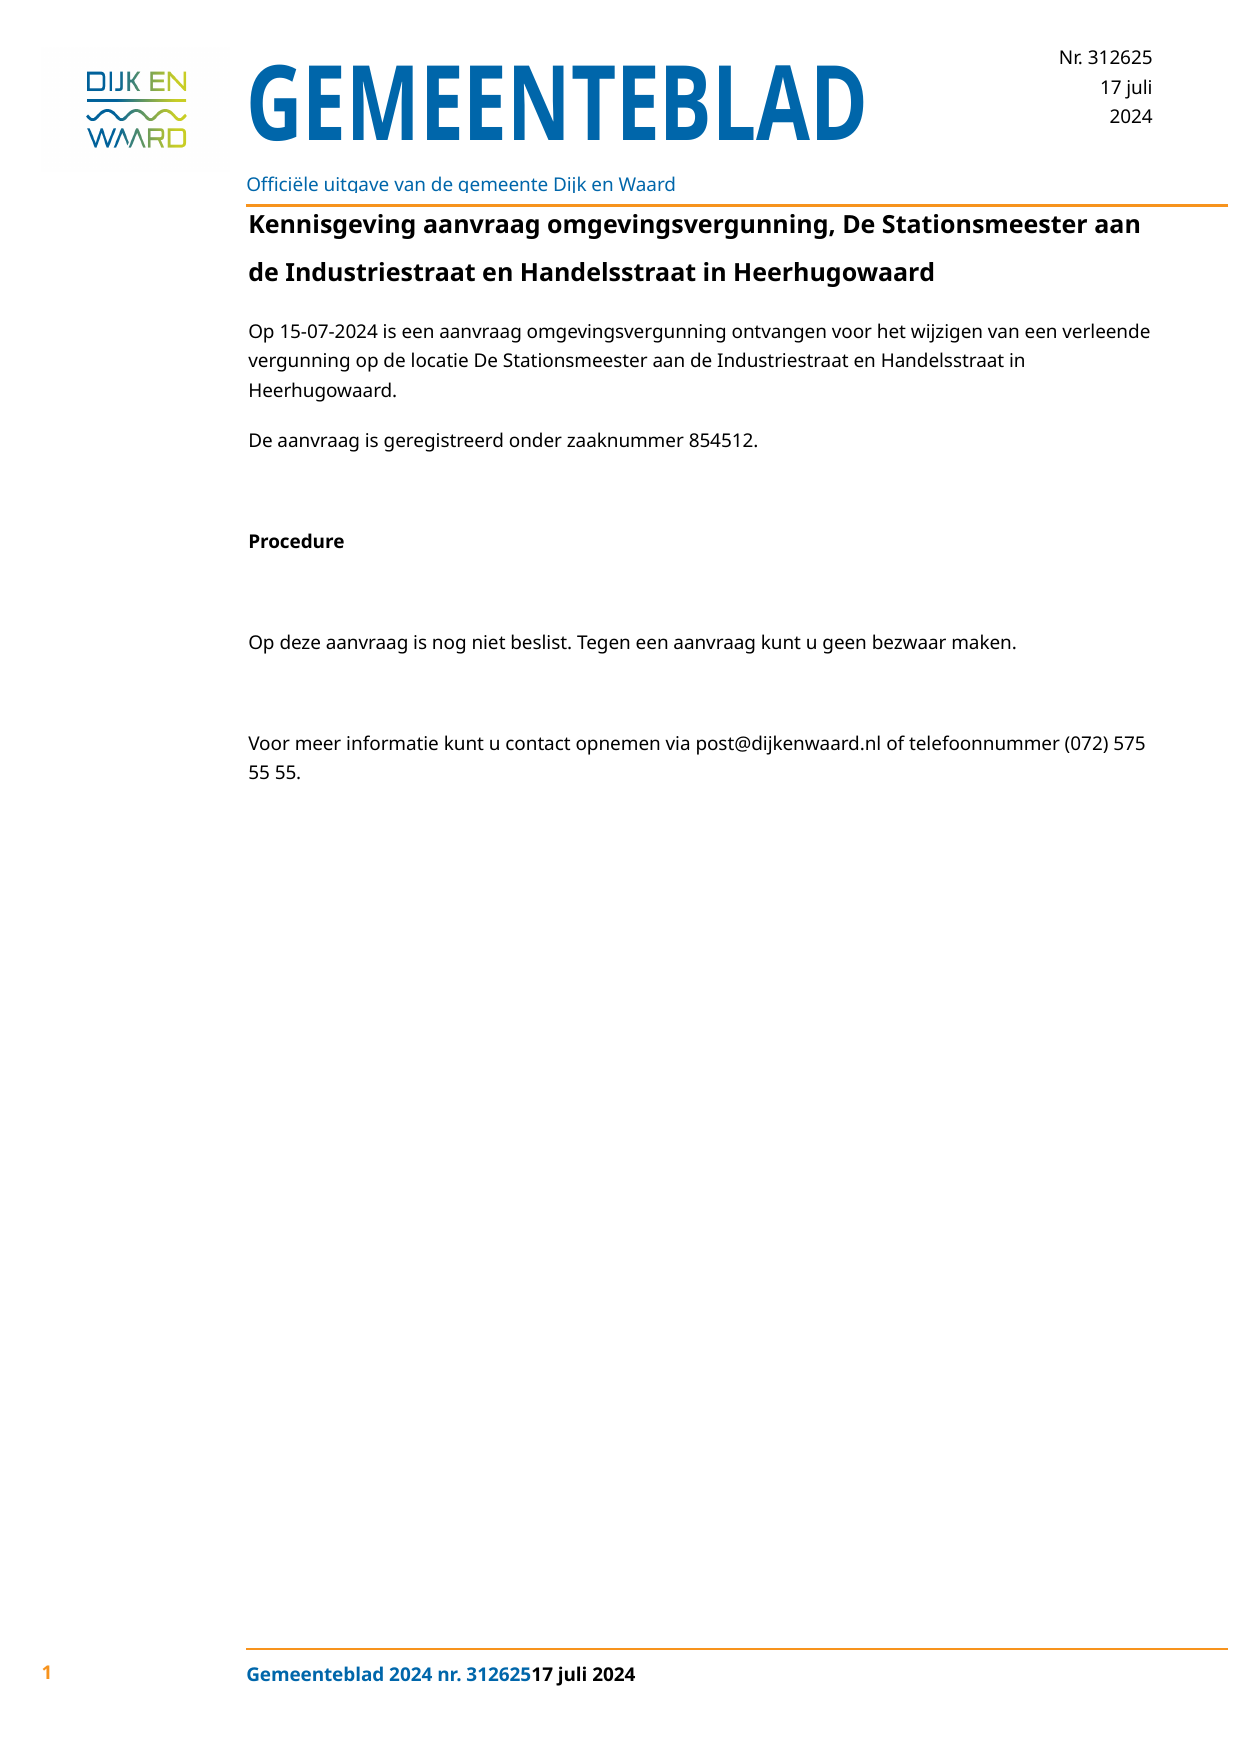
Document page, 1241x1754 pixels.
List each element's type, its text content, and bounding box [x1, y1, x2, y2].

picture [41, 47, 231, 172]
text Op 15-07-2024 is een aanvraag omgevingsvergunning ontvangen voor het wijzigen van een verleende vergunning op de locatie De Stationsmeester aan de Industriestraat en Handelsstraat in Heerhugowaard. [248, 318, 1152, 403]
text Kennisgeving aanvraag omgevingsvergunning, De Stationsmeester aan de Industriestraat en Handelsstraat in Heerhugowaard [248, 207, 1152, 288]
text Procedure [248, 528, 1152, 554]
text Op deze aanvraag is nog niet beslist. Tegen een aanvraag kunt u geen bezwaar maken. [248, 629, 1152, 655]
text Voor meer informatie kunt u contact opnemen via post@dijkenwaard.nl of telefoonnummer (072) 575 55 55. [248, 730, 1152, 785]
text De aanvraag is geregistreerd onder zaaknummer 854512. [248, 427, 1152, 453]
